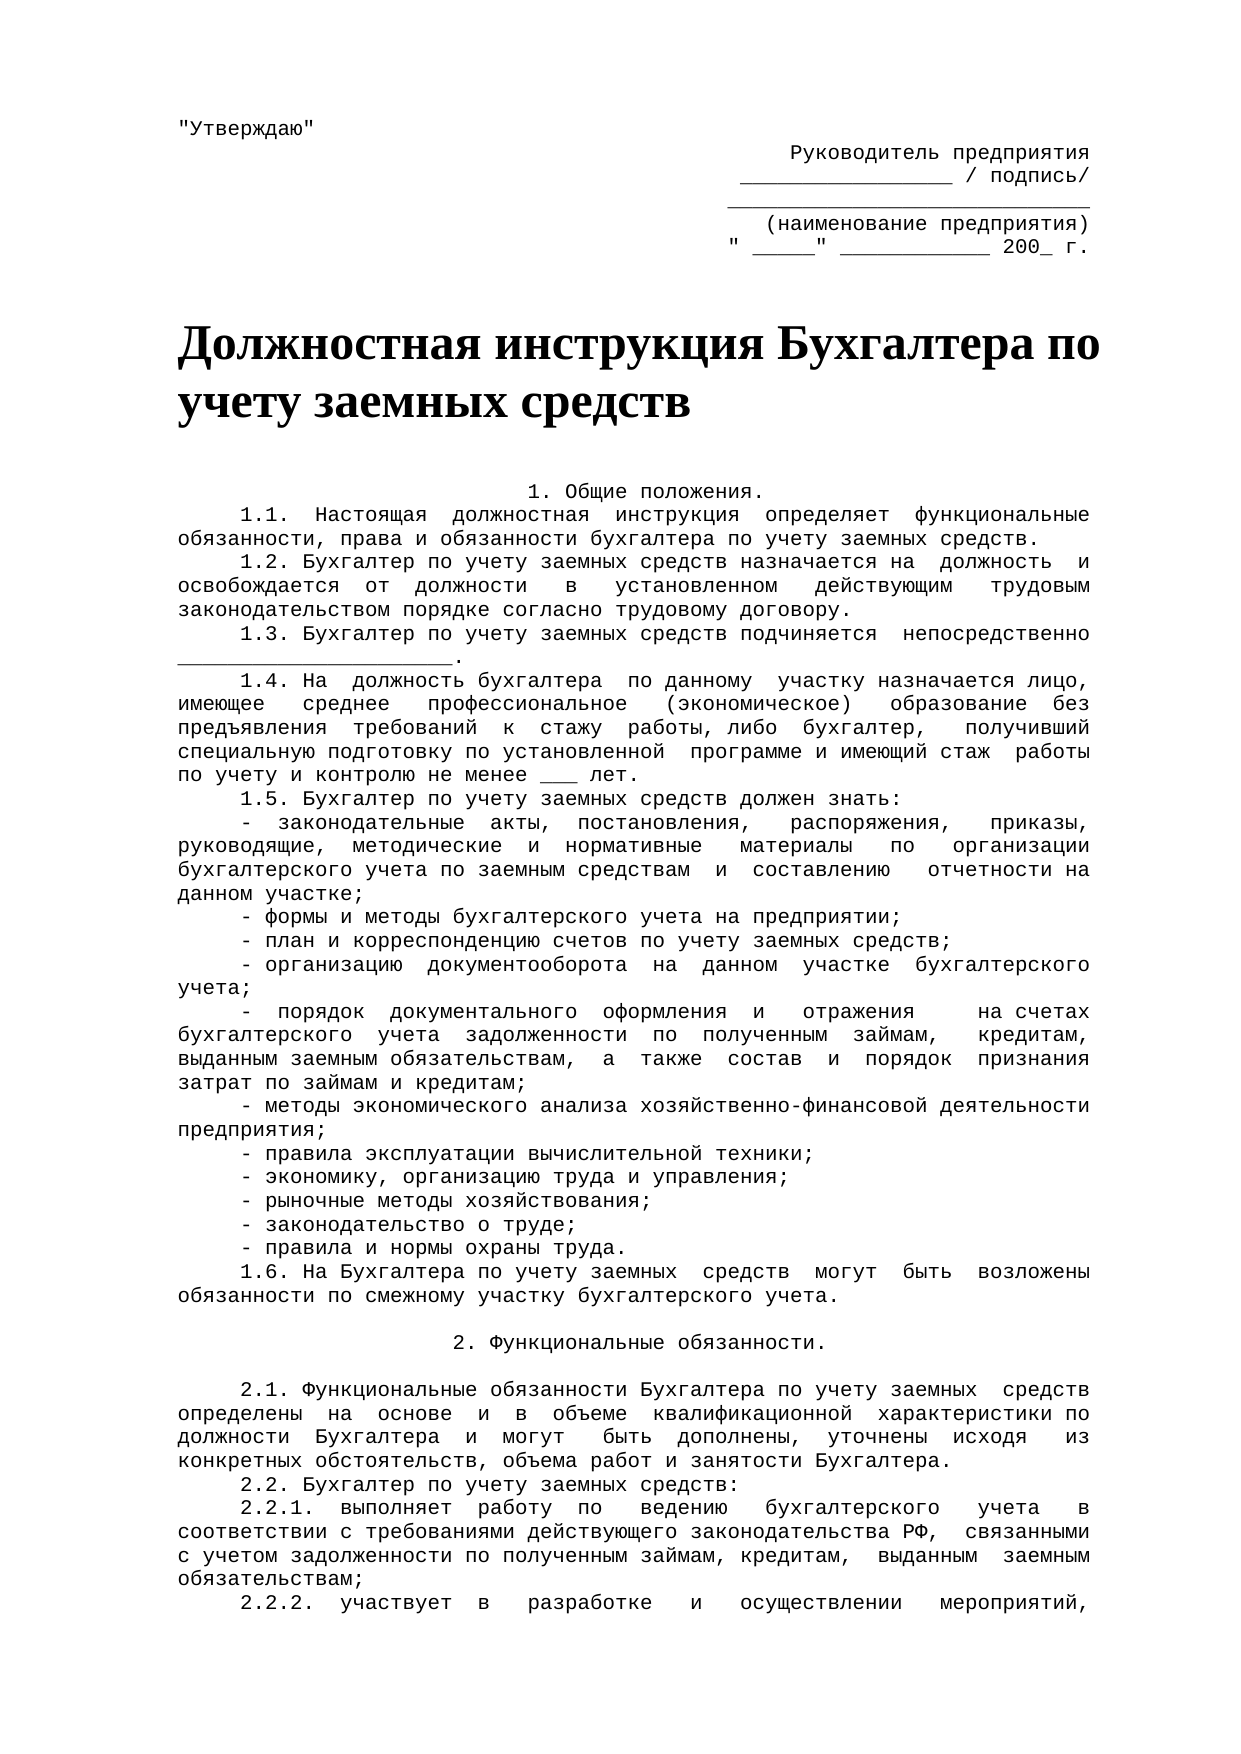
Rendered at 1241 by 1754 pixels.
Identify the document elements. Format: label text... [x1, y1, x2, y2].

text 1.1. Настоящая должностная инструкция определяет функциональные [177, 504, 1152, 528]
text соответствии с требованиями действующего законодательства РФ, связанными [177, 1521, 1152, 1545]
text - формы и методы бухгалтерского учета на предприятии; [177, 906, 1152, 930]
text Должностная инструкция Бухгалтера по учету заемных средств [177, 313, 1152, 428]
text - методы экономического анализа хозяйственно-финансовой деятельности [177, 1095, 1152, 1119]
text 1.4. На должность бухгалтера по данному участку назначается лицо, [177, 670, 1152, 693]
text Руководитель предприятия [177, 142, 1152, 165]
text - порядок документального оформления и отражения на счетах [177, 1001, 1152, 1024]
text 2.1. Функциональные обязанности Бухгалтера по учету заемных средств [177, 1379, 1152, 1403]
text 2.2. Бухгалтер по учету заемных средств: [177, 1474, 1152, 1497]
text 1.6. На Бухгалтера по учету заемных средств могут быть возложены [177, 1261, 1152, 1284]
text обязанности, права и обязанности бухгалтера по учету заемных средств. [177, 528, 1152, 552]
text - рыночные методы хозяйствования; [177, 1190, 1152, 1214]
text - законодательные акты, постановления, распоряжения, приказы, [177, 812, 1152, 835]
text "Утверждаю" [177, 118, 1152, 142]
text руководящие, методические и нормативные материалы по организации [177, 835, 1152, 859]
text учета; [177, 977, 1152, 1001]
text выданным заемным обязательствам, а также состав и порядок признания [177, 1048, 1152, 1072]
text имеющее среднее профессиональное (экономическое) образование без [177, 693, 1152, 717]
text 2.2.2. участвует в разработке и осуществлении мероприятий, [177, 1592, 1152, 1616]
text - законодательство о труде; [177, 1214, 1152, 1237]
text 1.3. Бухгалтер по учету заемных средств подчиняется непосредственно [177, 622, 1152, 646]
text - экономику, организацию труда и управления; [177, 1166, 1152, 1190]
text обязанности по смежному участку бухгалтерского учета. [177, 1284, 1152, 1308]
text - организацию документооборота на данном участке бухгалтерского [177, 953, 1152, 977]
text - правила эксплуатации вычислительной техники; [177, 1143, 1152, 1166]
text затрат по займам и кредитам; [177, 1072, 1152, 1095]
text по учету и контролю не менее ___ лет. [177, 764, 1152, 788]
text с учетом задолженности по полученным займам, кредитам, выданным заемным [177, 1545, 1152, 1568]
text предприятия; [177, 1119, 1152, 1143]
text законодательством порядке согласно трудовому договору. [177, 599, 1152, 622]
text бухгалтерского учета задолженности по полученным займам, кредитам, [177, 1024, 1152, 1048]
text специальную подготовку по установленной программе и имеющий стаж работы [177, 741, 1152, 764]
text 1.2. Бухгалтер по учету заемных средств назначается на должность и [177, 552, 1152, 575]
text освобождается от должности в установленном действующим трудовым [177, 575, 1152, 599]
text 2. Функциональные обязанности. [177, 1332, 1152, 1356]
text должности Бухгалтера и могут быть дополнены, уточнены исходя из [177, 1426, 1152, 1450]
text бухгалтерского учета по заемным средствам и составлению отчетности на [177, 859, 1152, 883]
text конкретных обстоятельств, объема работ и занятости Бухгалтера. [177, 1450, 1152, 1474]
text (наименование предприятия) [177, 213, 1152, 236]
text 1.5. Бухгалтер по учету заемных средств должен знать: [177, 788, 1152, 812]
text " _____" ____________ 200_ г. [177, 236, 1152, 260]
text ______________________. [177, 646, 1152, 670]
text _____________________________ [177, 189, 1152, 213]
text - правила и нормы охраны труда. [177, 1237, 1152, 1261]
text данном участке; [177, 883, 1152, 906]
text _________________ / подпись/ [177, 165, 1152, 189]
text 2.2.1. выполняет работу по ведению бухгалтерского учета в [177, 1497, 1152, 1521]
text - план и корреспонденцию счетов по учету заемных средств; [177, 930, 1152, 953]
text обязательствам; [177, 1568, 1152, 1592]
text предъявления требований к стажу работы, либо бухгалтер, получивший [177, 717, 1152, 741]
text 1. Общие положения. [177, 481, 1152, 504]
text определены на основе и в объеме квалификационной характеристики по [177, 1403, 1152, 1426]
